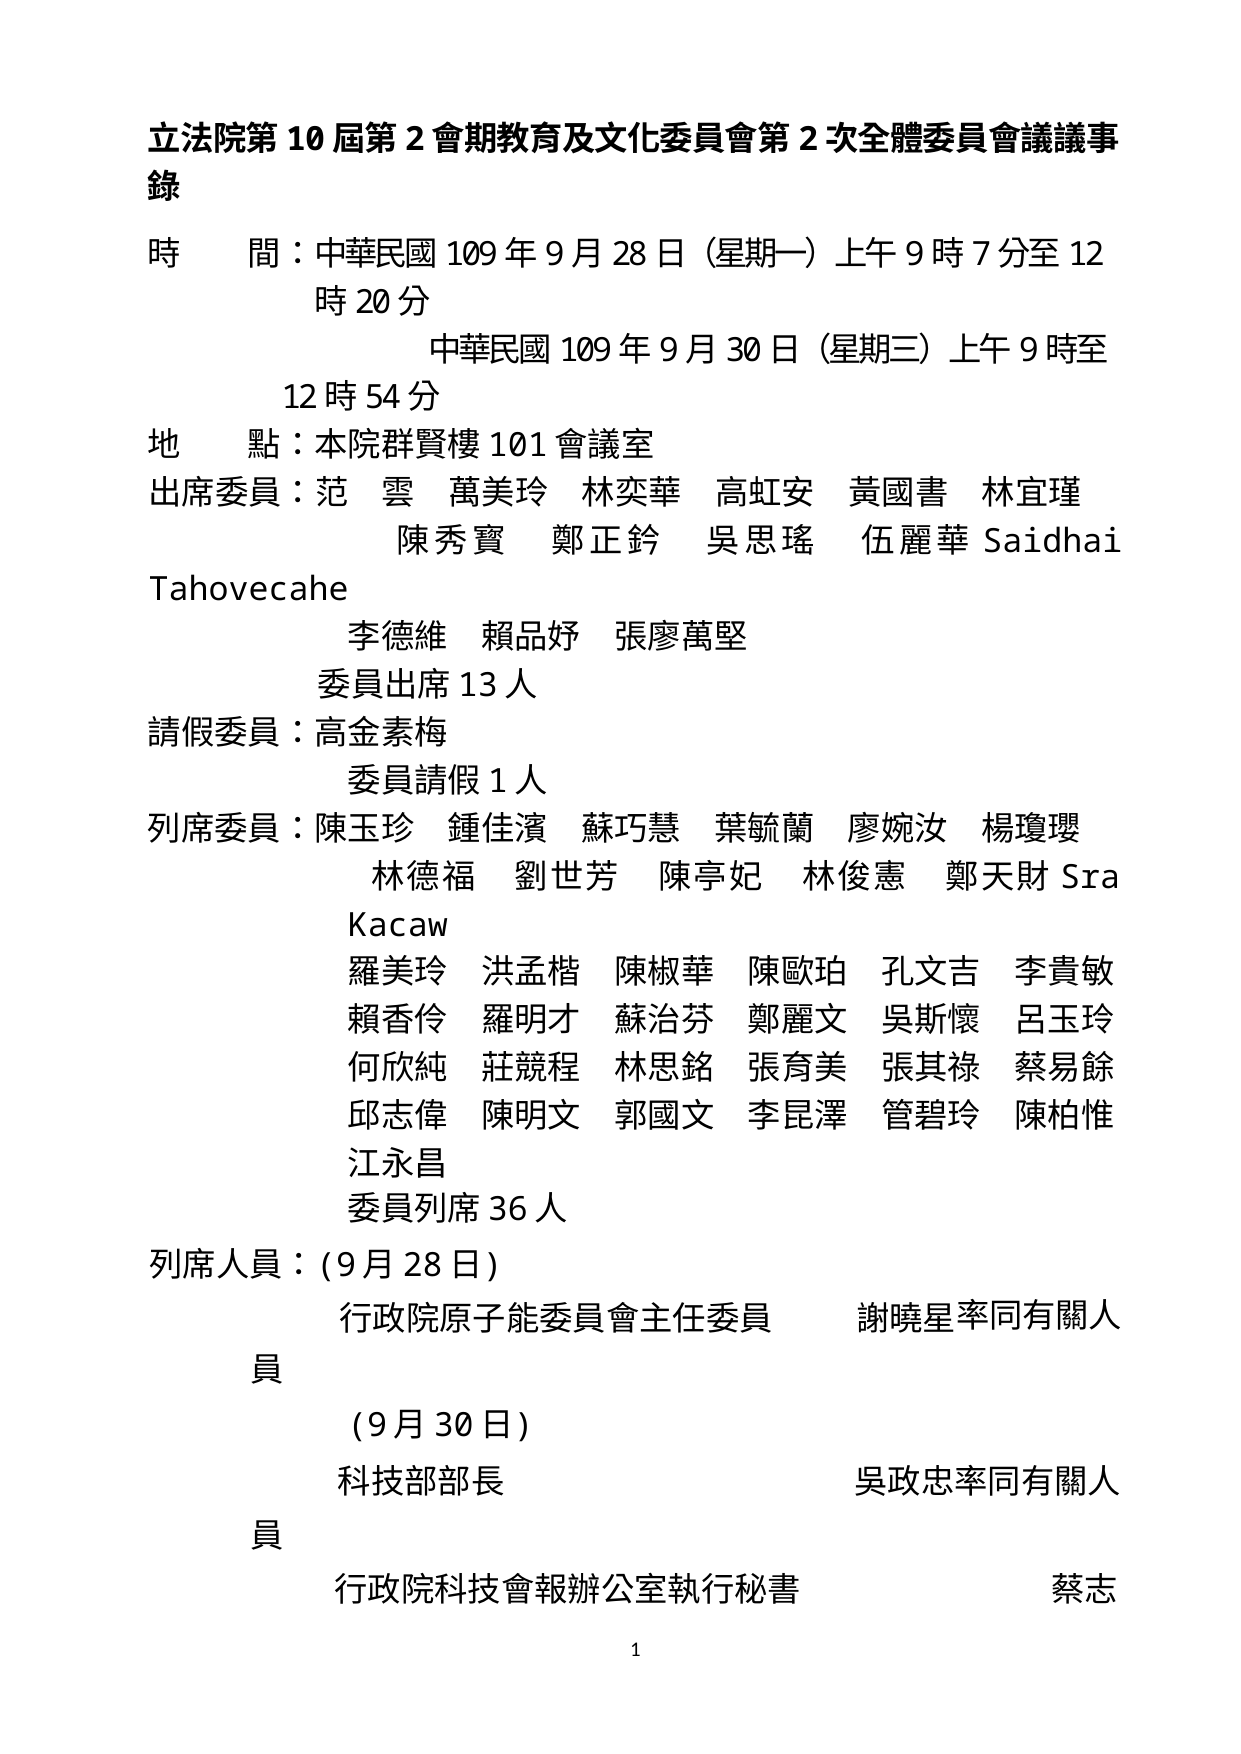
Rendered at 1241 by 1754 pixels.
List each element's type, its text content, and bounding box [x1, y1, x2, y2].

text 陳秀寳 鄭正鈐 吳思瑤 伍麗華Saidhai Tahovecahe [148, 514, 1122, 610]
text 科技部部長 吳政忠率同有關人員 [149, 1450, 1122, 1558]
text 出席委員：范 雲 萬美玲 林奕華 高虹安 黃國書 林宜瑾 [148, 466, 1122, 514]
text 羅美玲 洪孟楷 陳椒華 陳歐珀 孔文吉 李貴敏 [148, 946, 1120, 993]
text 地 點：本院群賢樓101會議室 [148, 418, 1120, 466]
text (9月30日) [149, 1396, 1122, 1450]
text 中華民國109年9月30日（星期三）上午9時至12時54分 [148, 323, 1120, 418]
text 何欣純 莊競程 林思銘 張育美 張其祿 蔡易餘 [148, 1041, 1120, 1089]
text 委員出席13人 [318, 658, 1122, 706]
text 委員請假1人 [148, 754, 1122, 802]
text 列席委員：陳玉珍 鍾佳濱 蘇巧慧 葉毓蘭 廖婉汝 楊瓊瓔 [148, 802, 1120, 850]
text 江永昌 [148, 1137, 1120, 1185]
text 立法院第10屆第2會期教育及文化委員會第2次全體委員會議議事錄 [148, 112, 1120, 208]
text 時 間：中華民國109年9月28日（星期一）上午9時7分至12時20分 [148, 227, 1120, 323]
text 請假委員：高金素梅 [148, 706, 1122, 754]
text 李德維 賴品妤 張廖萬堅 [148, 610, 1122, 658]
text 林德福 劉世芳 陳亭妃 林俊憲 鄭天財Sra Kacaw [148, 850, 1120, 946]
text 列席人員：(9月28日) [149, 1233, 1122, 1287]
text 邱志偉 陳明文 郭國文 李昆澤 管碧玲 陳柏惟 [148, 1089, 1120, 1137]
text 委員列席36人 [148, 1185, 1120, 1233]
text 行政院科技會報辦公室執行秘書 蔡志 [149, 1558, 1122, 1612]
text 賴香伶 羅明才 蘇治芬 鄭麗文 吳斯懷 呂玉玲 [148, 993, 1120, 1041]
text 行政院原子能委員會主任委員 謝曉星率同有關人員 [149, 1287, 1122, 1396]
